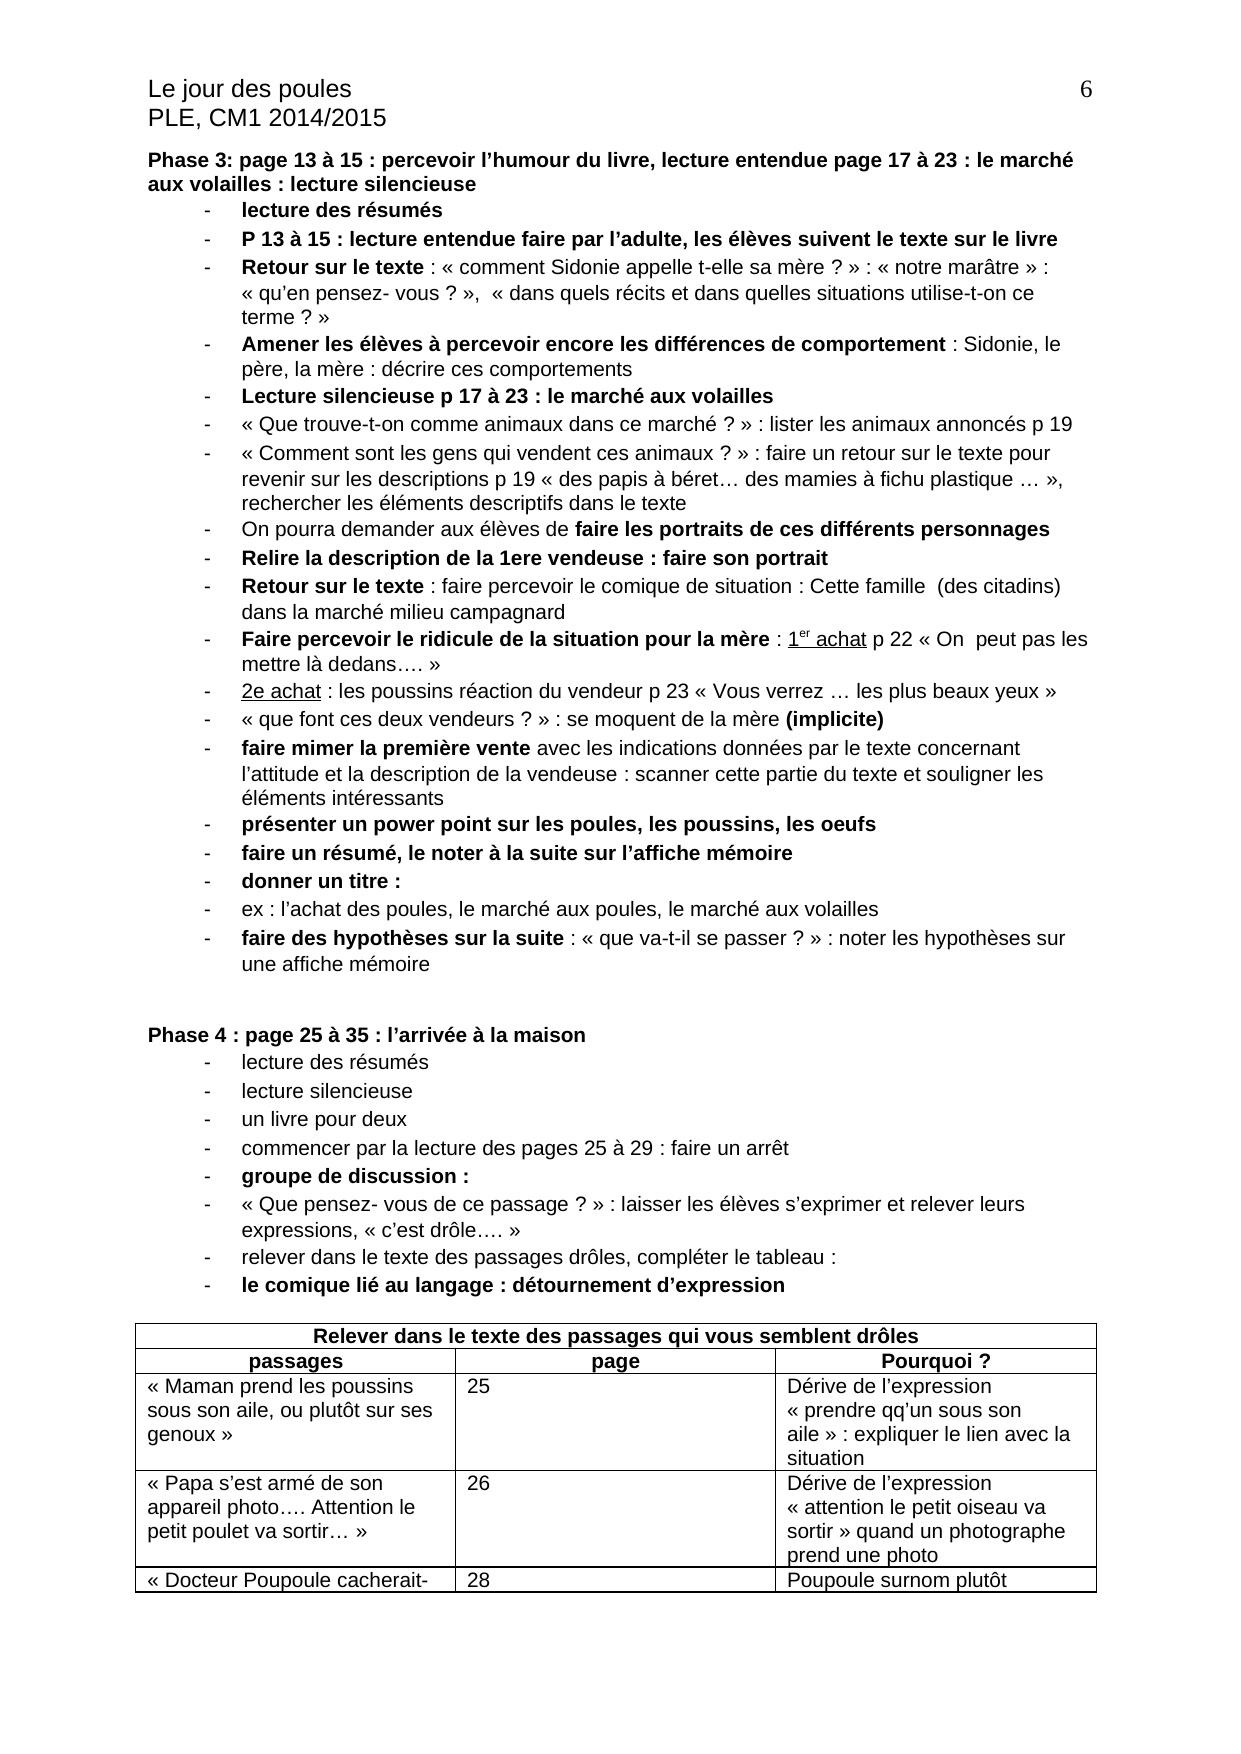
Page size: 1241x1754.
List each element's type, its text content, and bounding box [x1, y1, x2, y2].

list « Que trouve-t-on comme animaux dans ce marché ? » : lister les animaux annoncés p 19 [204, 409, 1093, 438]
list Amener les élèves à percevoir encore les différences de comportement : Sidonie, le père, la mère : décrire ces comportements [204, 329, 1093, 381]
list donner un titre : [204, 866, 1093, 894]
list ex : l’achat des poules, le marché aux poules, le marché aux volailles [204, 894, 1093, 923]
list Faire percevoir le ridicule de la situation pour la mère : 1er achat p 22 « On peut pas les mettre là dedans…. » [204, 624, 1093, 676]
list présenter un power point sur les poules, les poussins, les oeufs [204, 809, 1093, 838]
list Lecture silencieuse p 17 à 23 : le marché aux volailles [204, 381, 1093, 409]
table_cell 25 [456, 1374, 775, 1469]
table_cell « Maman prend les poussins sous son aile, ou plutôt sur ses genoux » [136, 1374, 455, 1469]
table_cell Dérive de l’expression « attention le petit oiseau va sortir » quand un photographe prend une photo [776, 1471, 1096, 1566]
list Relire la description de la 1ere vendeuse : faire son portrait [204, 543, 1093, 571]
table_cell « Papa s’est armé de son appareil photo…. Attention le petit poulet va sortir… » [136, 1471, 455, 1566]
list un livre pour deux [204, 1104, 1093, 1133]
table_cell 28 [456, 1568, 775, 1591]
text Phase 4 : page 25 à 35 : l’arrivée à la maison [148, 1023, 1093, 1047]
list lecture silencieuse [204, 1076, 1093, 1104]
list lecture des résumés [204, 1047, 1093, 1076]
list « Comment sont les gens qui vendent ces animaux ? » : faire un retour sur le texte pour revenir sur les descriptions p 19 « des papis à béret… des mamies à fichu plastique … », rechercher les éléments descriptifs dans le texte [204, 438, 1093, 514]
list Retour sur le texte : « comment Sidonie appelle t-elle sa mère ? » : « notre marâtre » : « qu’en pensez- vous ? », « dans quels récits et dans quelles situations utilise-t-on ce terme ? » [204, 252, 1093, 329]
list le comique lié au langage : détournement d’expression [204, 1270, 1093, 1299]
table_cell Poupoule surnom plutôt [776, 1568, 1096, 1591]
list relever dans le texte des passages drôles, compléter le tableau : [204, 1242, 1093, 1270]
list On pourra demander aux élèves de faire les portraits de ces différents personnages [204, 514, 1093, 543]
list commencer par la lecture des pages 25 à 29 : faire un arrêt [204, 1133, 1093, 1161]
list groupe de discussion : [204, 1161, 1093, 1189]
table_cell Dérive de l’expression « prendre qq’un sous son aile » : expliquer le lien avec la situation [776, 1374, 1096, 1469]
table_cell Pourquoi ? [776, 1349, 1096, 1373]
list faire mimer la première vente avec les indications données par le texte concernant l’attitude et la description de la vendeuse : scanner cette partie du texte et souligner les éléments intéressants [204, 733, 1093, 809]
list « que font ces deux vendeurs ? » : se moquent de la mère (implicite) [204, 704, 1093, 733]
table_header Relever dans le texte des passages qui vous semblent drôles [136, 1324, 1096, 1348]
list P 13 à 15 : lecture entendue faire par l’adulte, les élèves suivent le texte sur le livre [204, 224, 1093, 252]
list lecture des résumés [204, 196, 1093, 224]
list faire des hypothèses sur la suite : « que va-t-il se passer ? » : noter les hypothèses sur une affiche mémoire [204, 923, 1093, 975]
table_cell passages [136, 1349, 455, 1373]
table_cell 26 [456, 1471, 775, 1566]
table_cell page [456, 1349, 775, 1373]
table_cell « Docteur Poupoule cacherait- [136, 1568, 455, 1591]
list 2e achat : les poussins réaction du vendeur p 23 « Vous verrez … les plus beaux yeux » [204, 676, 1093, 704]
text Phase 3: page 13 à 15 : percevoir l’humour du livre, lecture entendue page 17 à 23 : le marché aux volailles : lecture silencieuse [148, 148, 1093, 196]
list faire un résumé, le noter à la suite sur l’affiche mémoire [204, 838, 1093, 866]
list Retour sur le texte : faire percevoir le comique de situation : Cette famille (des citadins) dans la marché milieu campagnard [204, 571, 1093, 624]
list « Que pensez- vous de ce passage ? » : laisser les élèves s’exprimer et relever leurs expressions, « c’est drôle…. » [204, 1189, 1093, 1242]
